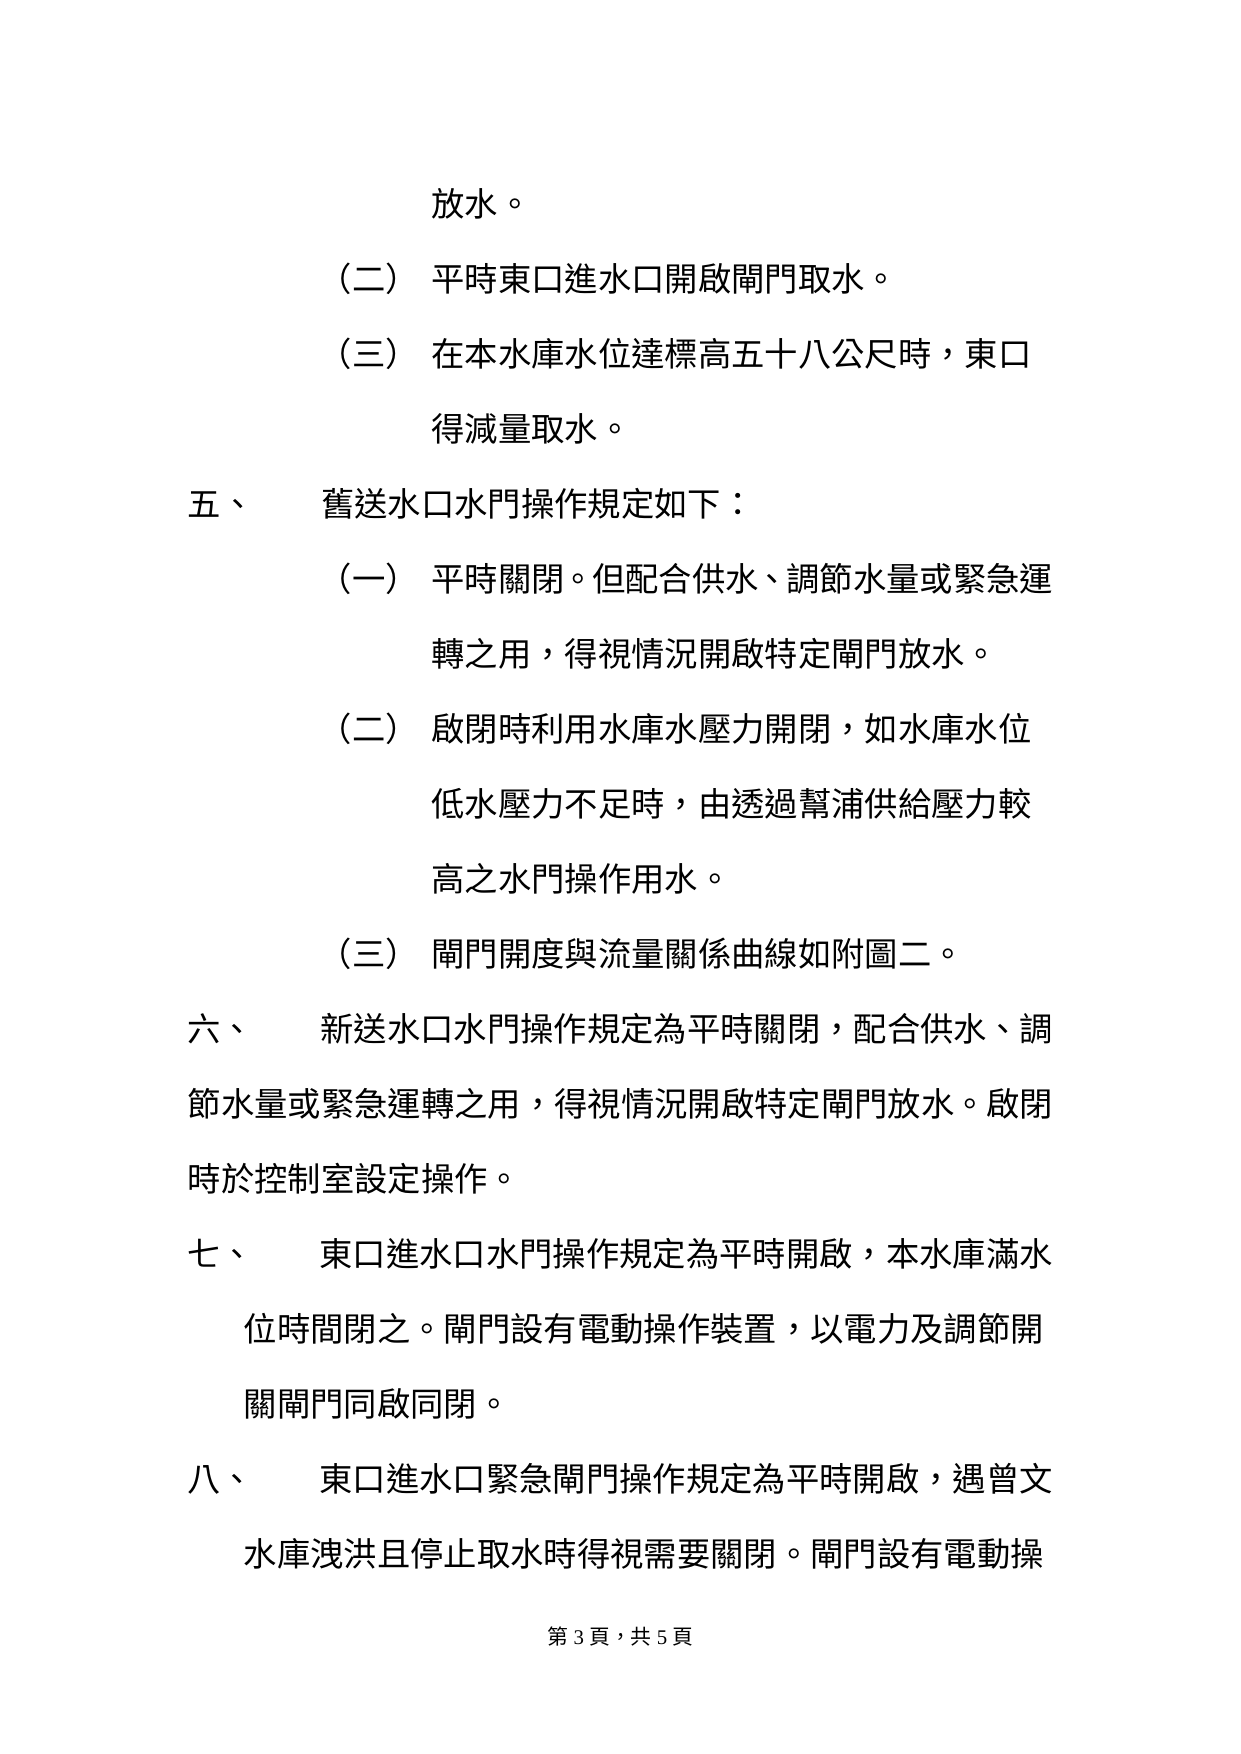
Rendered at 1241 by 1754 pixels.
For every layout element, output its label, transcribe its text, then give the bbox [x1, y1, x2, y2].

list 平時關閉。但配合供水、調節水量或緊急運轉之用，得視情況開啟特定閘門放水。 [319, 539, 1053, 689]
list 在本水庫水位達標高五十八公尺時，東口得減量取水。 [319, 314, 1053, 464]
list 平時東口進水口開啟閘門取水。 [319, 239, 1053, 314]
list 供水或調節水庫水位時，優先使用新送水口放水。並得配合實際需要，使用舊放水口放水。 [319, 164, 1053, 239]
text 七、 東口進水口水門操作規定為平時開啟，本水庫滿水位時間閉之。閘門設有電動操作裝置，以電力及調節開關閘門同啟同閉。 [187, 1214, 1053, 1439]
text 五、 舊送水口水門操作規定如下： [187, 464, 1053, 539]
list 閘門開度與流量關係曲線如附圖二。 [319, 914, 1053, 989]
text 六、 新送水口水門操作規定為平時關閉，配合供水、調節水量或緊急運轉之用，得視情況開啟特定閘門放水。啟閉時於控制室設定操作。 [187, 989, 1053, 1214]
list 啟閉時利用水庫水壓力開閉，如水庫水位低水壓力不足時，由透過幫浦供給壓力較高之水門操作用水。 [319, 689, 1053, 914]
text 八、 東口進水口緊急閘門操作規定為平時開啟，遇曾文水庫洩洪且停止取水時得視需要關閉。閘門設有電動操 [187, 1439, 1053, 1589]
